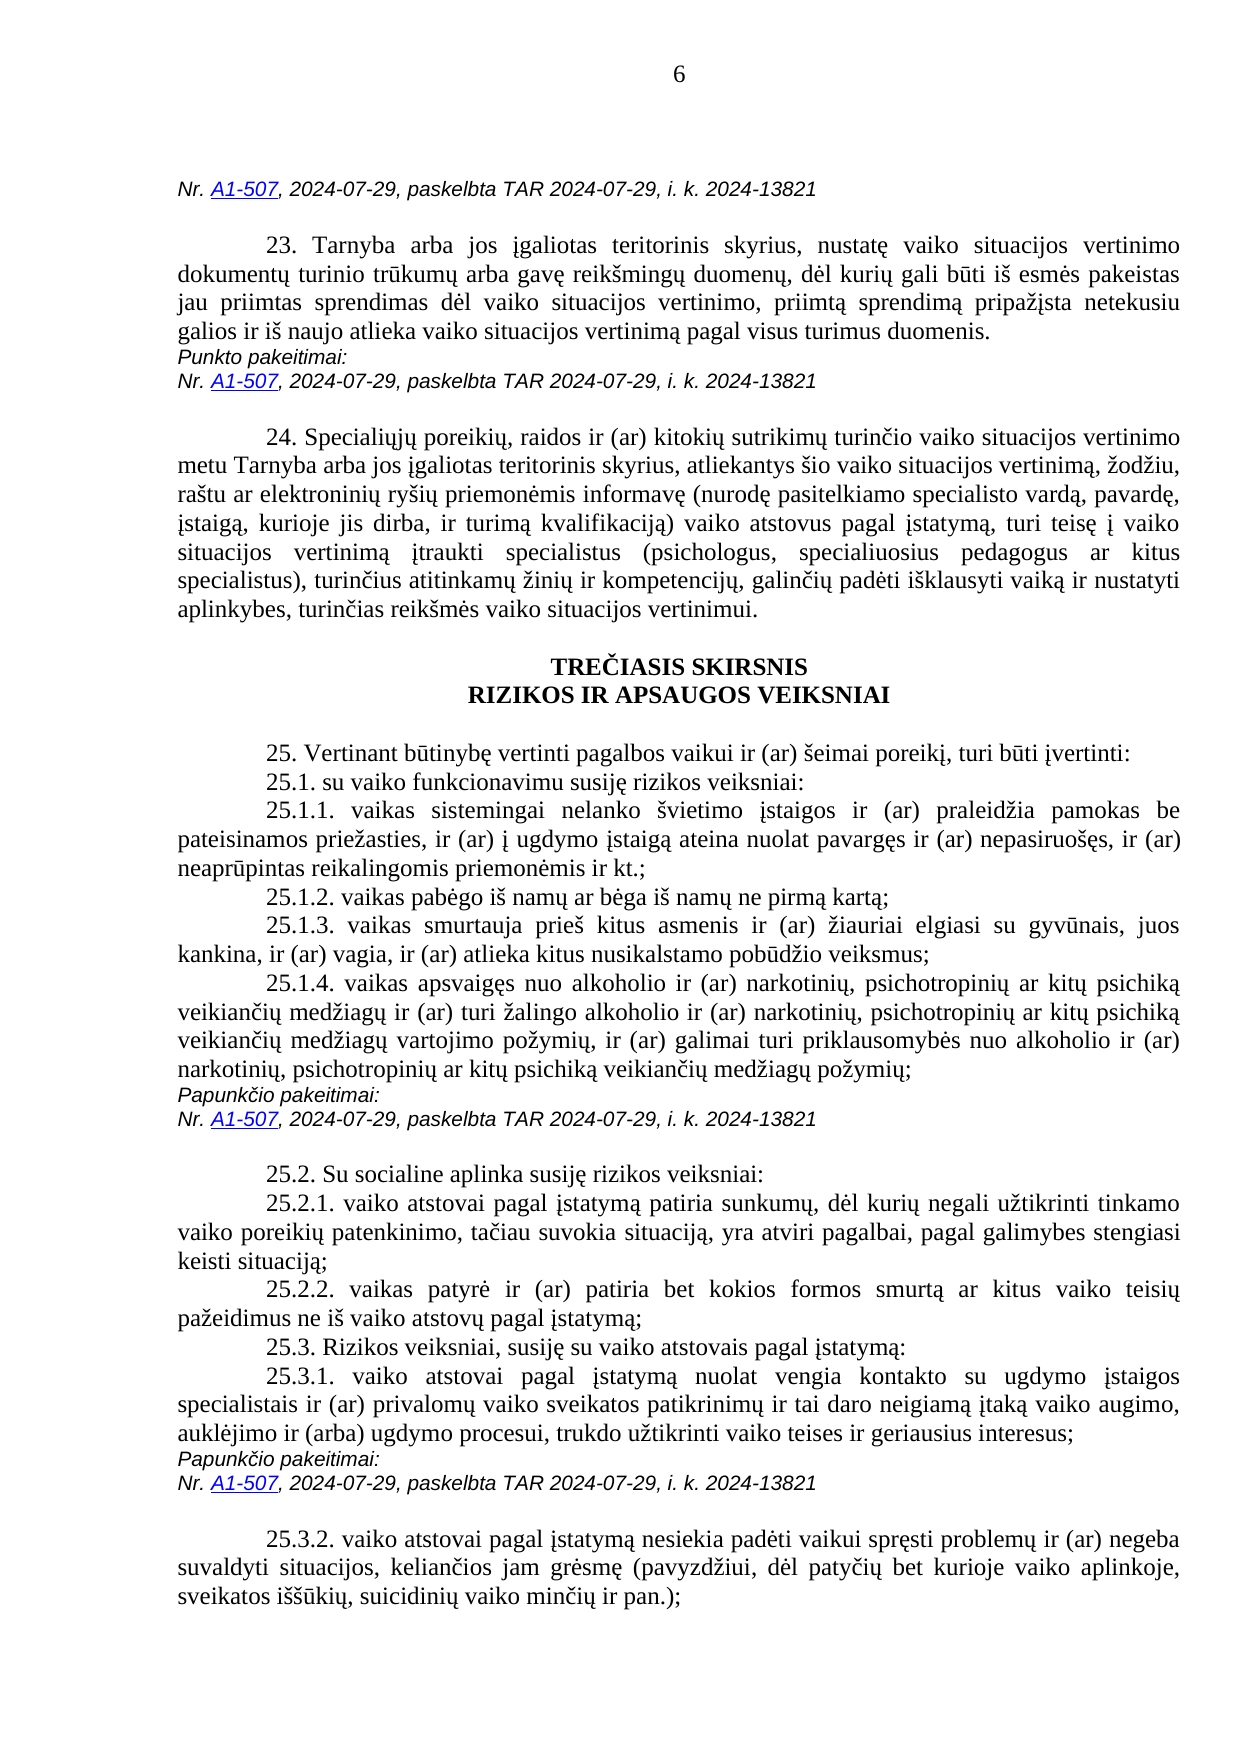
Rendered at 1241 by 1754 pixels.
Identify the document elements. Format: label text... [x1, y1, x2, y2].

text 25.2.2. vaikas patyrė ir (ar) patiria bet kokios formos smurtą ar kitus vaiko teisių pažeidimus ne iš vaiko atstovų pagal įstatymą; [177, 1274, 1181, 1332]
text 25.3.2. vaiko atstovai pagal įstatymą nesiekia padėti vaikui spręsti problemų ir (ar) negeba suvaldyti situacijos, keliančios jam grėsmę (pavyzdžiui, dėl patyčių bet kurioje vaiko aplinkoje, sveikatos iššūkių, suicidinių vaiko minčių ir pan.); [177, 1524, 1181, 1610]
text TREČIASIS SKIRSNIS [177, 652, 1181, 680]
text 25.1.3. vaikas smurtauja prieš kitus asmenis ir (ar) žiauriai elgiasi su gyvūnais, juos kankina, ir (ar) vagia, ir (ar) atlieka kitus nusikalstamo pobūdžio veiksmus; [177, 910, 1181, 968]
text 24. Specialiųjų poreikių, raidos ir (ar) kitokių sutrikimų turinčio vaiko situacijos vertinimo metu Tarnyba arba jos įgaliotas teritorinis skyrius, atliekantys šio vaiko situacijos vertinimą, žodžiu, raštu ar elektroninių ryšių priemonėmis informavę (nurodę pasitelkiamo specialisto vardą, pavardę, įstaigą, kurioje jis dirba, ir turimą kvalifikaciją) vaiko atstovus pagal įstatymą, turi teisę į vaiko situacijos vertinimą įtraukti specialistus (psichologus, specialiuosius pedagogus ar kitus specialistus), turinčius atitinkamų žinių ir kompetencijų, galinčių padėti išklausyti vaiką ir nustatyti aplinkybes, turinčias reikšmės vaiko situacijos vertinimui. [177, 422, 1181, 623]
text Nr. A1-507, 2024-07-29, paskelbta TAR 2024-07-29, i. k. 2024-13821 [177, 1107, 1181, 1131]
text 25.1.2. vaikas pabėgo iš namų ar bėga iš namų ne pirmą kartą; [177, 882, 1181, 910]
text 25.1. su vaiko funkcionavimu susiję rizikos veiksniai: [177, 767, 1181, 795]
text Punkto pakeitimai: [177, 345, 1181, 369]
text 25.2.1. vaiko atstovai pagal įstatymą patiria sunkumų, dėl kurių negali užtikrinti tinkamo vaiko poreikių patenkinimo, tačiau suvokia situaciją, yra atviri pagalbai, pagal galimybes stengiasi keisti situaciją; [177, 1188, 1181, 1274]
text Nr. A1-507, 2024-07-29, paskelbta TAR 2024-07-29, i. k. 2024-13821 [177, 369, 1181, 393]
text Papunkčio pakeitimai: [177, 1083, 1181, 1107]
text Papunkčio pakeitimai: [177, 1447, 1181, 1471]
text 25.3. Rizikos veiksniai, susiję su vaiko atstovais pagal įstatymą: [177, 1332, 1181, 1361]
text 23. Tarnyba arba jos įgaliotas teritorinis skyrius, nustatę vaiko situacijos vertinimo dokumentų turinio trūkumų arba gavę reikšmingų duomenų, dėl kurių gali būti iš esmės pakeistas jau priimtas sprendimas dėl vaiko situacijos vertinimo, priimtą sprendimą pripažįsta netekusiu galios ir iš naujo atlieka vaiko situacijos vertinimą pagal visus turimus duomenis. [177, 230, 1181, 345]
text 25.2. Su socialine aplinka susiję rizikos veiksniai: [177, 1159, 1181, 1188]
text RIZIKOS IR APSAUGOS VEIKSNIAI [177, 680, 1181, 709]
text 25.3.1. vaiko atstovai pagal įstatymą nuolat vengia kontakto su ugdymo įstaigos specialistais ir (ar) privalomų vaiko sveikatos patikrinimų ir tai daro neigiamą įtaką vaiko augimo, auklėjimo ir (arba) ugdymo procesui, trukdo užtikrinti vaiko teises ir geriausius interesus; [177, 1361, 1181, 1447]
text Nr. A1-507, 2024-07-29, paskelbta TAR 2024-07-29, i. k. 2024-13821 [177, 177, 1181, 201]
text 25.1.4. vaikas apsvaigęs nuo alkoholio ir (ar) narkotinių, psichotropinių ar kitų psichiką veikiančių medžiagų ir (ar) turi žalingo alkoholio ir (ar) narkotinių, psichotropinių ar kitų psichiką veikiančių medžiagų vartojimo požymių, ir (ar) galimai turi priklausomybės nuo alkoholio ir (ar) narkotinių, psichotropinių ar kitų psichiką veikiančių medžiagų požymių; [177, 968, 1181, 1083]
text Nr. A1-507, 2024-07-29, paskelbta TAR 2024-07-29, i. k. 2024-13821 [177, 1471, 1181, 1495]
text 25. Vertinant būtinybę vertinti pagalbos vaikui ir (ar) šeimai poreikį, turi būti įvertinti: [177, 738, 1181, 767]
text 25.1.1. vaikas sistemingai nelanko švietimo įstaigos ir (ar) praleidžia pamokas be pateisinamos priežasties, ir (ar) į ugdymo įstaigą ateina nuolat pavargęs ir (ar) nepasiruošęs, ir (ar) neaprūpintas reikalingomis priemonėmis ir kt.; [177, 795, 1181, 882]
